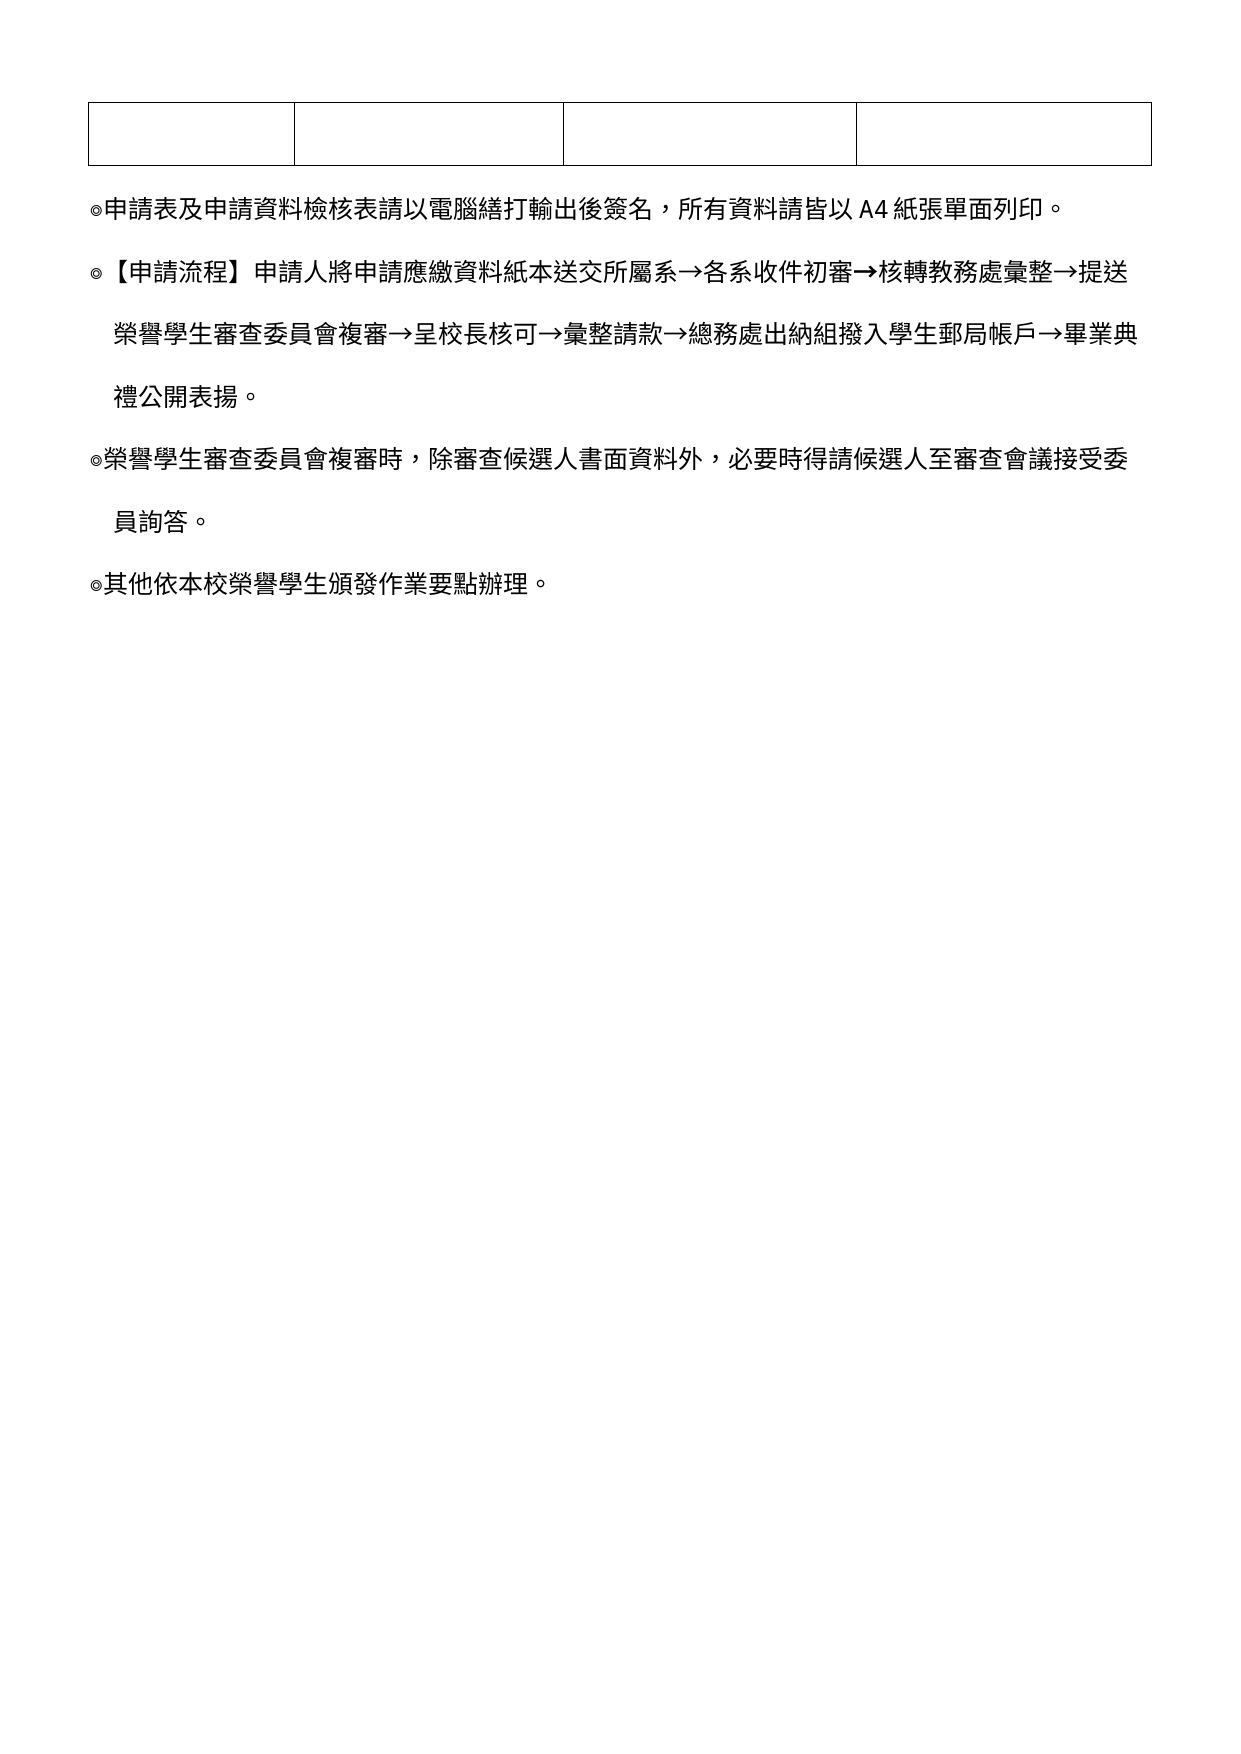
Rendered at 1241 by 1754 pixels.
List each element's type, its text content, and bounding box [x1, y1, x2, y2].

text ◎其他依本校榮譽學生頒發作業要點辦理。 [89, 541, 1152, 604]
table_cell [857, 103, 1151, 165]
table_cell [89, 103, 294, 165]
text ◎榮譽學生審查委員會複審時，除審查候選人書面資料外，必要時得請候選人至審查會議接受委員詢答。 [89, 416, 1152, 541]
table_cell [564, 103, 856, 165]
text ◎【申請流程】申請人將申請應繳資料紙本送交所屬系→各系收件初審→核轉教務處彙整→提送榮譽學生審查委員會複審→呈校長核可→彙整請款→總務處出納組撥入學生郵局帳戶→畢業典禮公開表揚。 [89, 229, 1152, 416]
table_cell [295, 103, 563, 165]
text ◎申請表及申請資料檢核表請以電腦繕打輸出後簽名，所有資料請皆以A4紙張單面列印。 [89, 166, 1152, 229]
